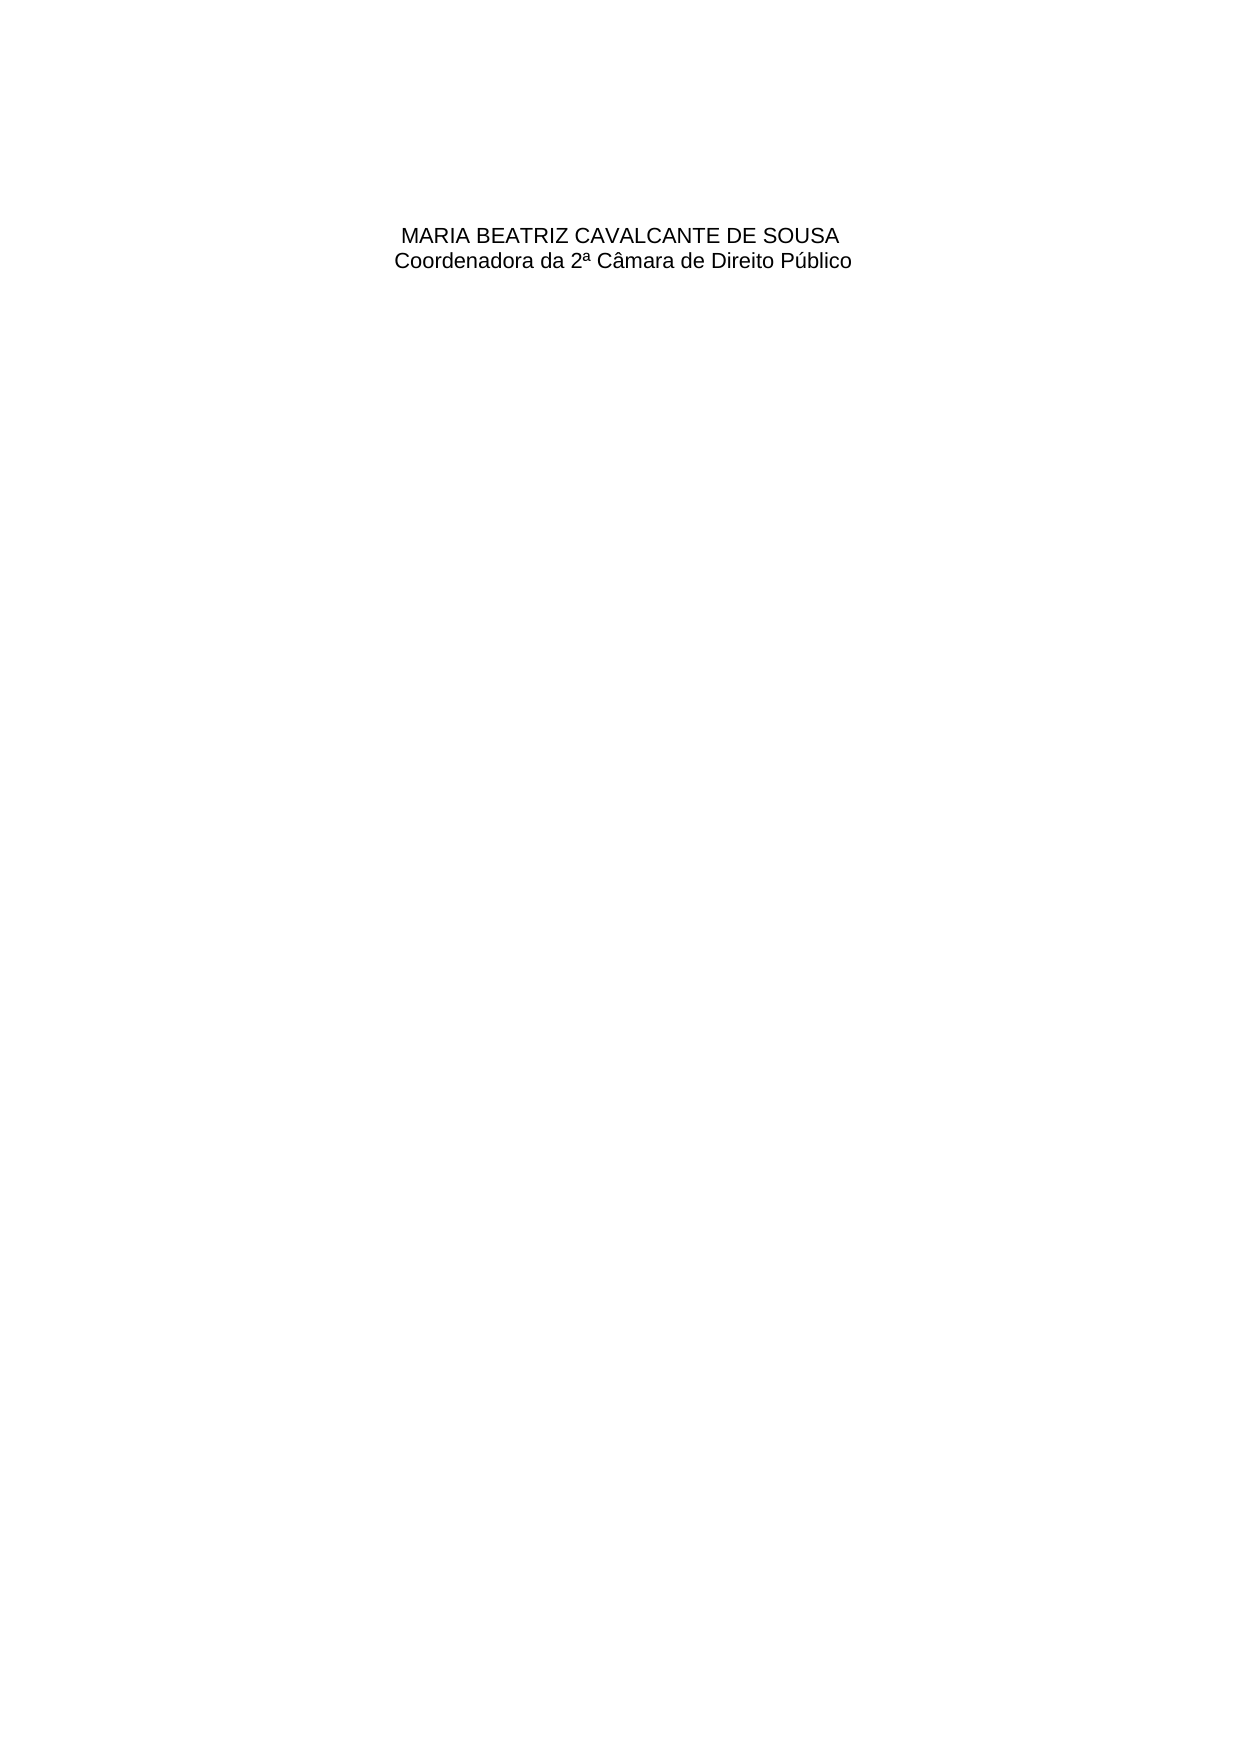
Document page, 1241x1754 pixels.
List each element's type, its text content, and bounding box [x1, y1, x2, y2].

text Coordenadora da 2ª Câmara de Direito Público [177, 248, 1063, 274]
text MARIA BEATRIZ CAVALCANTE DE SOUSA [177, 223, 1063, 248]
